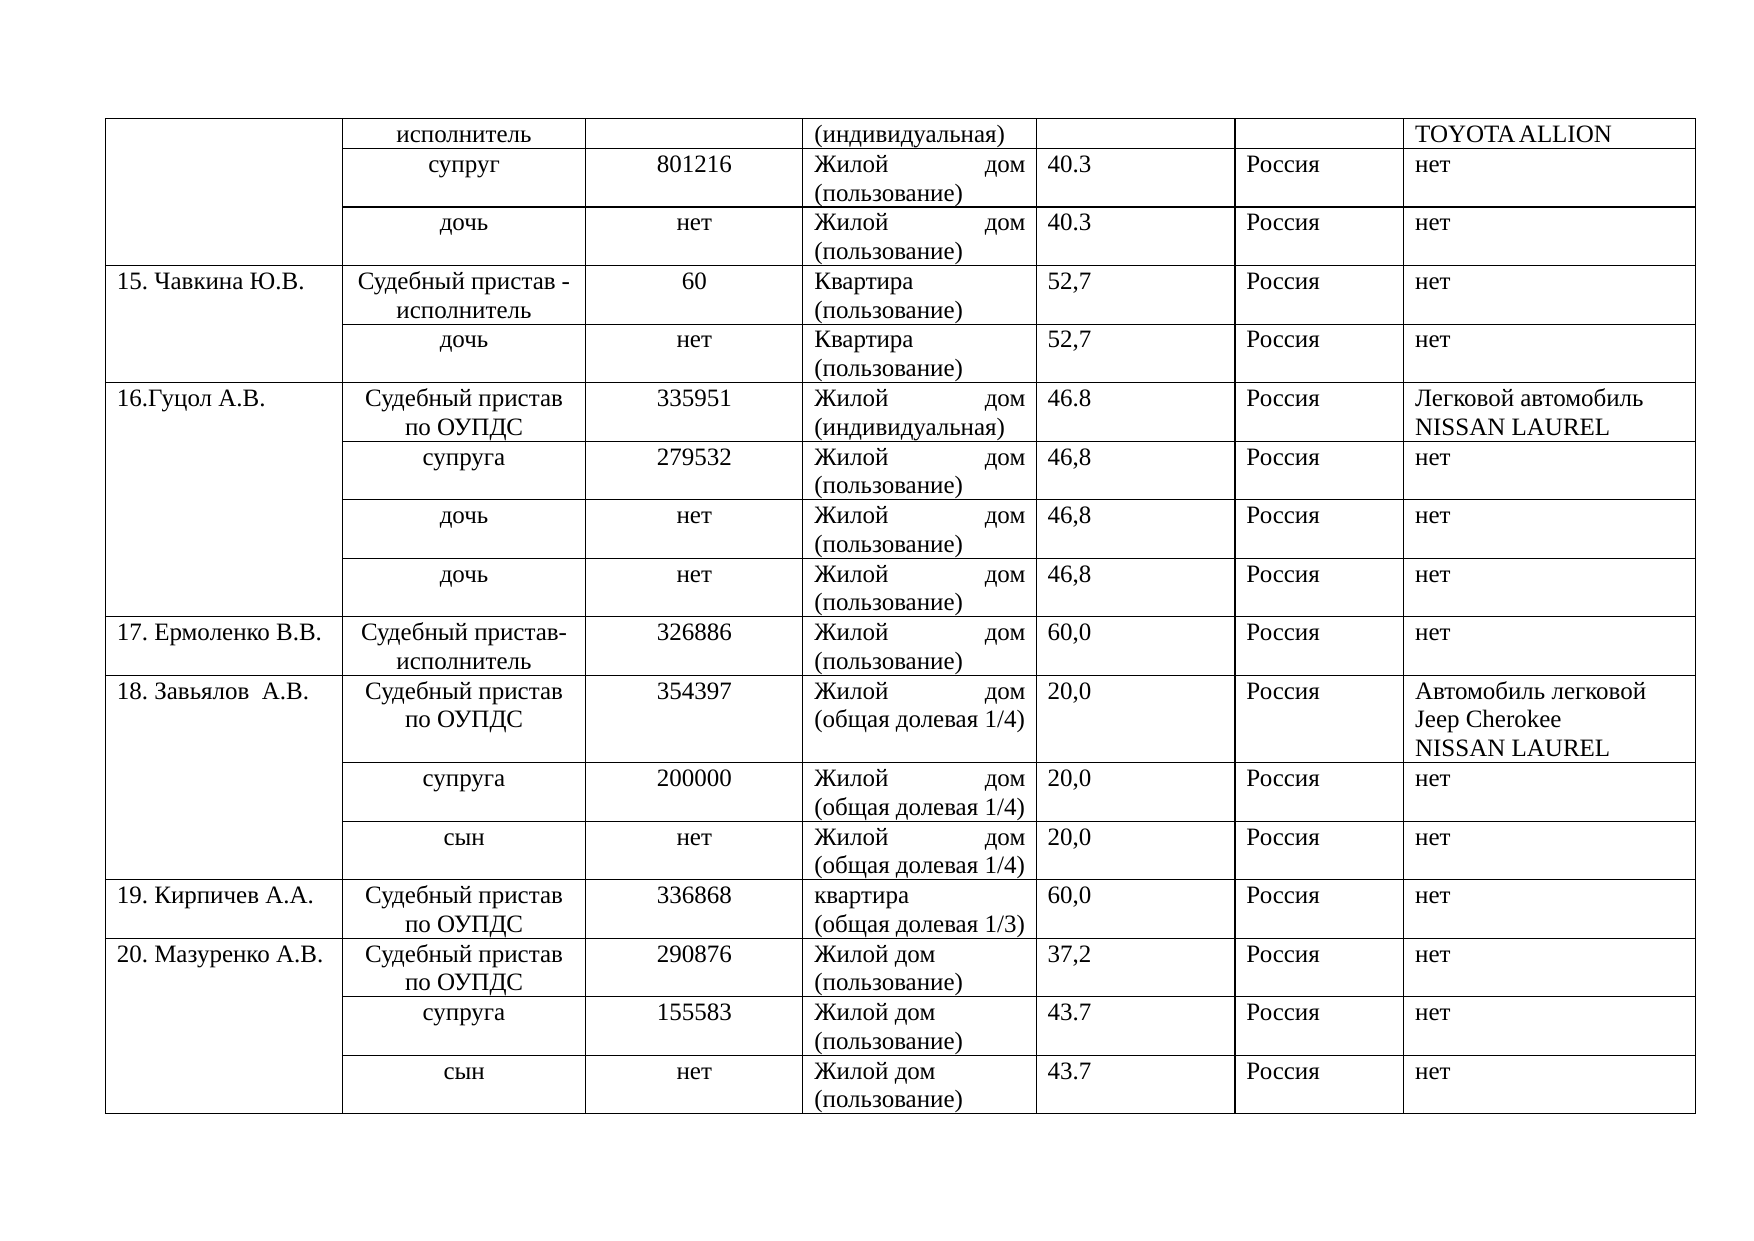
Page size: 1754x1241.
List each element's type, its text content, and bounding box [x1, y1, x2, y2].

table_cell супруга [343, 997, 585, 1055]
table_cell Жилой дом (пользование) [803, 617, 1036, 675]
table_cell нет [1404, 442, 1695, 499]
table_cell Россия [1236, 939, 1403, 996]
table_cell Жилой дом (пользование) [803, 997, 1036, 1055]
table_cell 46,8 [1037, 442, 1234, 499]
table_cell супруг [343, 149, 585, 206]
table_cell 46,8 [1037, 559, 1234, 616]
table_cell 43,7 [1037, 997, 1234, 1055]
table_cell 279532 [586, 442, 802, 499]
table_cell Жилой дом (пользование) [803, 149, 1036, 206]
table_cell нет [1404, 763, 1695, 821]
table_cell 43,7 [1037, 1056, 1234, 1113]
table_cell Судебный пристав-исполнитель [343, 617, 585, 675]
table_cell нет [586, 500, 802, 558]
table_cell 20,0 [1037, 822, 1234, 879]
table_cell Россия [1236, 997, 1403, 1055]
table_cell Судебный пристав - исполнитель [343, 266, 585, 323]
table_cell Жилой дом (пользование) [803, 442, 1036, 499]
table_cell сын [343, 822, 585, 879]
table_cell Жилой дом (общая долевая 1/4) [803, 822, 1036, 879]
table_cell 354397 [586, 676, 802, 762]
table_cell дочь [343, 325, 585, 382]
table_cell нет [1404, 617, 1695, 675]
table_cell Судебный пристав по ОУПДС [343, 676, 585, 762]
table_cell 60 [586, 266, 802, 323]
table_cell 52,7 [1037, 266, 1234, 323]
table_cell нет [1404, 1056, 1695, 1113]
table_cell нет [1404, 880, 1695, 938]
table_cell 60,0 [1037, 617, 1234, 675]
table_cell Россия [1236, 208, 1403, 265]
table_cell Жилой дом (пользование) [803, 939, 1036, 996]
table_cell 40,3 [1037, 119, 1234, 148]
table_cell TOYOTA ALLION [1404, 119, 1695, 148]
table_cell (индивидуальная) [803, 119, 1036, 148]
table_cell нет [586, 1056, 802, 1113]
table_cell Легковой автомобиль NISSAN LAUREL [1404, 383, 1695, 441]
table_cell 37,2 [1037, 939, 1234, 996]
table_cell Россия [1236, 442, 1403, 499]
table_cell 20. Мазуренко А.В. [106, 939, 342, 1113]
table_cell Россия [1236, 325, 1403, 382]
table_cell 15. Чавкина Ю.В. [106, 266, 342, 382]
table_cell Россия [1236, 500, 1403, 558]
table_cell 335951 [586, 383, 802, 441]
table_cell нет [586, 325, 802, 382]
table_cell дочь [343, 559, 585, 616]
table_cell [1236, 119, 1403, 148]
table_cell 19. Кирпичев А.А. [106, 880, 342, 938]
table_cell Квартира (пользование) [803, 325, 1036, 382]
table_cell Судебный пристав по ОУПДС [343, 880, 585, 938]
table_cell Жилой дом (индивидуальная) [803, 383, 1036, 441]
table_cell Россия [1236, 763, 1403, 821]
table_cell 46,8 [1037, 383, 1234, 441]
table_cell Россия [1236, 1056, 1403, 1113]
table_cell [106, 119, 342, 265]
table_cell Жилой дом (общая долевая 1/4) [803, 676, 1036, 762]
table_cell нет [1404, 500, 1695, 558]
table_cell Россия [1236, 266, 1403, 323]
table_cell квартира (общая долевая 1/3) [803, 880, 1036, 938]
table_cell нет [586, 822, 802, 879]
table_cell нет [586, 559, 802, 616]
table_cell Квартира (пользование) [803, 266, 1036, 323]
table_cell 18. Завьялов А.В. [106, 676, 342, 879]
table_cell Автомобиль легковой Jeep Cherokee NISSAN LAUREL [1404, 676, 1695, 762]
table_cell 801216 [586, 149, 802, 206]
table_cell Судебный пристав по ОУПДС [343, 939, 585, 996]
table_cell 200000 [586, 763, 802, 821]
table_cell 40,3 [1037, 208, 1234, 265]
table_cell 155583 [586, 997, 802, 1055]
table_cell 290876 [586, 939, 802, 996]
table_cell Судебный пристав по ОУПДС [343, 383, 585, 441]
table_cell 52,7 [1037, 325, 1234, 382]
table_cell [586, 119, 802, 148]
table_cell Жилой дом (пользование) [803, 1056, 1036, 1113]
table_cell дочь [343, 500, 585, 558]
table_cell дочь [343, 208, 585, 265]
table_cell нет [1404, 149, 1695, 206]
table_cell 16.Гуцол А.В. [106, 383, 342, 616]
table_cell сын [343, 1056, 585, 1113]
table_cell Россия [1236, 559, 1403, 616]
table_cell Россия [1236, 676, 1403, 762]
table_cell Россия [1236, 880, 1403, 938]
table_cell нет [1404, 559, 1695, 616]
table_cell нет [1404, 822, 1695, 879]
table_cell супруга [343, 763, 585, 821]
table_cell нет [1404, 997, 1695, 1055]
table_cell супруга [343, 442, 585, 499]
table_cell Жилой дом (общая долевая 1/4) [803, 763, 1036, 821]
table_cell Жилой дом (пользование) [803, 208, 1036, 265]
table_cell нет [586, 208, 802, 265]
table_cell Россия [1236, 822, 1403, 879]
table_cell 20,0 [1037, 763, 1234, 821]
table_cell Жилой дом (пользование) [803, 500, 1036, 558]
table_cell Россия [1236, 149, 1403, 206]
table_cell нет [1404, 266, 1695, 323]
table_cell Россия [1236, 617, 1403, 675]
table_cell 40,3 [1037, 149, 1234, 206]
table_cell 20,0 [1037, 676, 1234, 762]
table_cell 336868 [586, 880, 802, 938]
table_cell 46,8 [1037, 500, 1234, 558]
table_cell нет [1404, 208, 1695, 265]
table_cell - исполнитель [343, 119, 585, 148]
table_cell 17. Ермоленко В.В. [106, 617, 342, 675]
table_cell нет [1404, 325, 1695, 382]
table_cell Жилой дом (пользование) [803, 559, 1036, 616]
table_cell 326886 [586, 617, 802, 675]
table_cell 60,0 [1037, 880, 1234, 938]
table_cell нет [1404, 939, 1695, 996]
table_cell Россия [1236, 383, 1403, 441]
